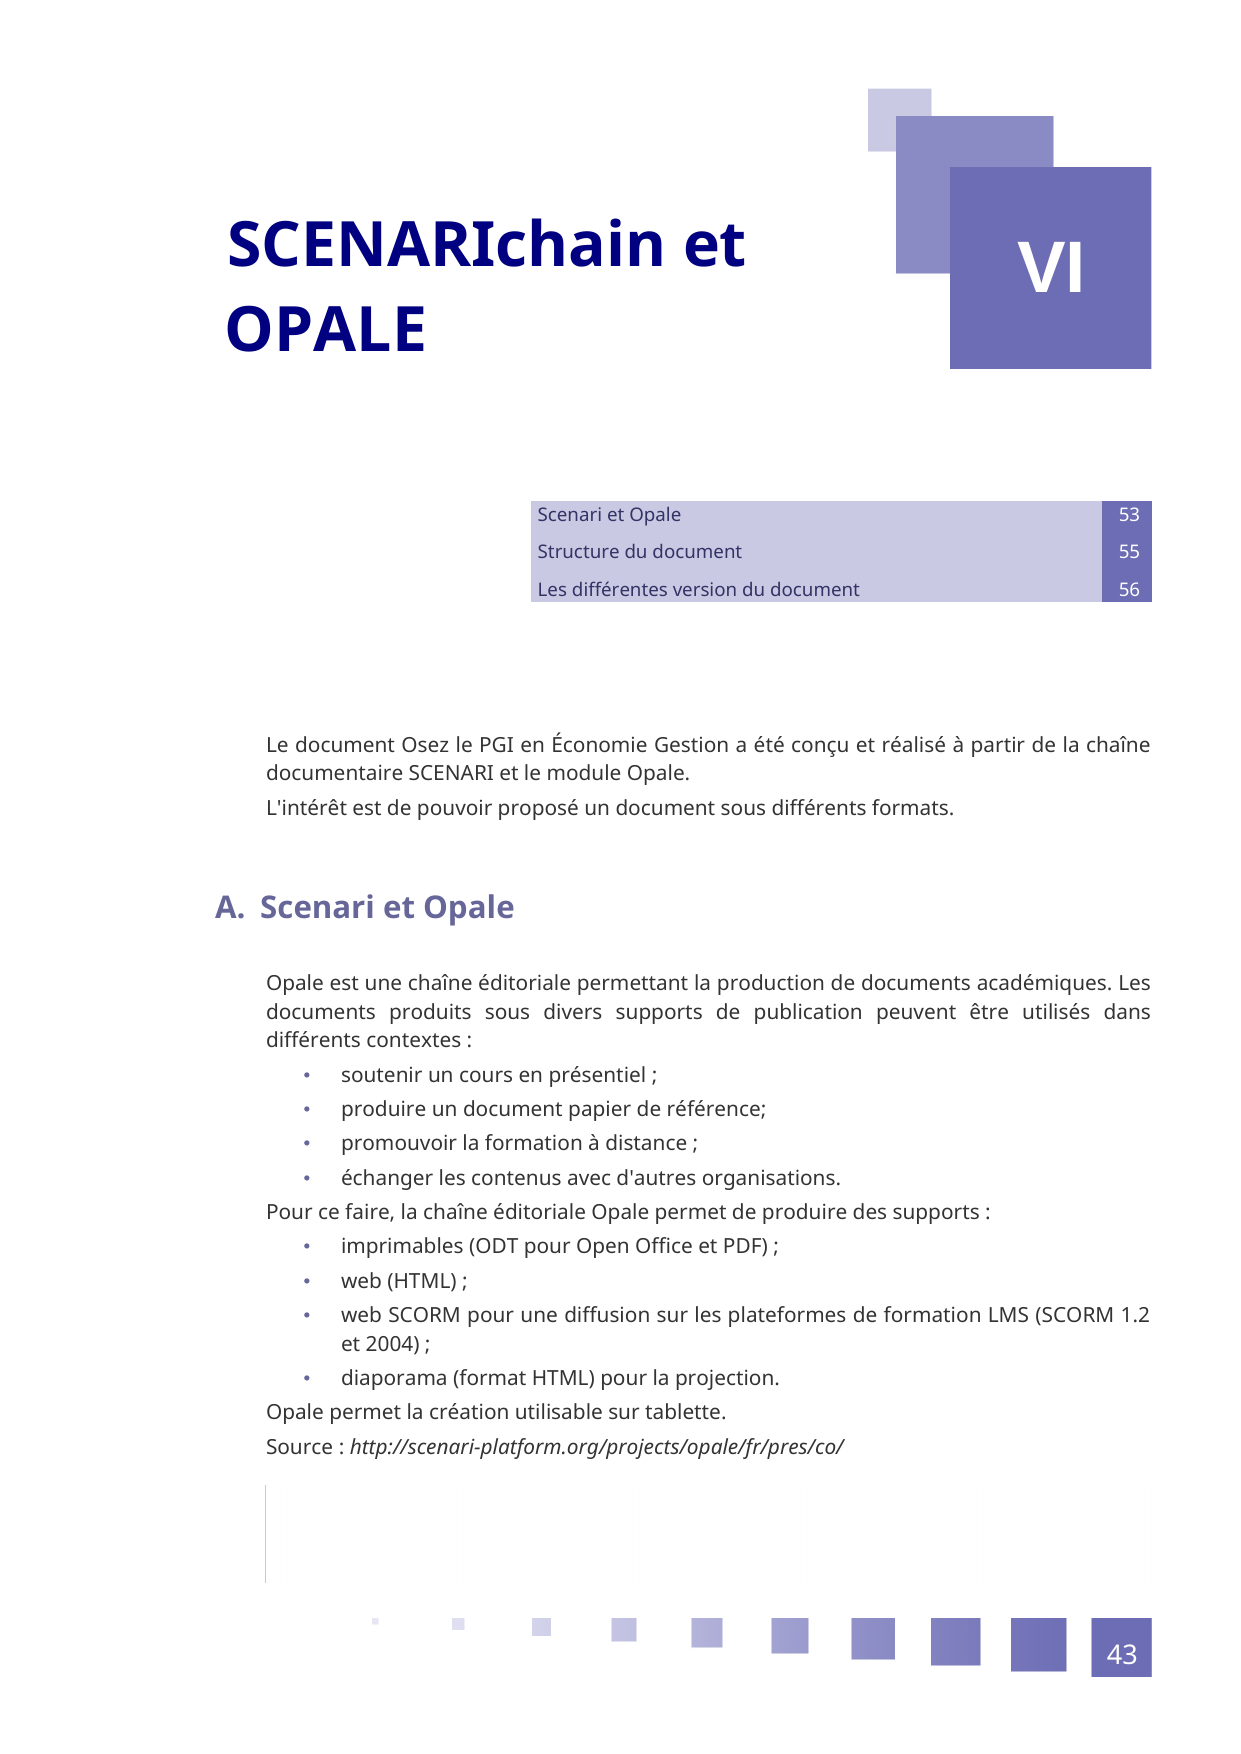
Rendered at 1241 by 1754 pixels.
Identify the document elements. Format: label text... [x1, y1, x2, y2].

list web SCORM pour une diffusion sur les plateformes de formation LMS (SCORM 1.2 et 2004) ; [303, 1300, 1152, 1357]
picture [351, 821, 1152, 885]
list soutenir un cours en présentiel ; [303, 1060, 1152, 1088]
title Scenari et Opale [207, 885, 1152, 927]
title Structure du document 55 [537, 539, 1140, 564]
list échanger les contenus avec d'autres organisations. [303, 1163, 1152, 1191]
text Opale est une chaîne éditoriale permettant la production de documents académiques. Les documents produits sous divers supports de publication peuvent être utilisés dans différents contextes : [266, 968, 1152, 1054]
text Le document Osez le PGI en Économie Gestion a été conçu et réalisé à partir de la chaîne documentaire SCENARI et le module Opale. [266, 730, 1152, 787]
text VI [951, 227, 1152, 308]
list imprimables (ODT pour Open Office et PDF) ; [303, 1232, 1152, 1260]
picture [351, 88, 1152, 730]
title Les différentes version du document 56 [537, 576, 1140, 601]
picture [351, 787, 1152, 793]
picture [177, 1618, 1152, 1677]
list promouvoir la formation à distance ; [303, 1128, 1152, 1157]
text Opale permet la création utilisable sur tablette. [266, 1397, 1152, 1426]
list produire un document papier de référence; [303, 1094, 1152, 1122]
text Source : http://scenari-platform.org/projects/opale/fr/pres/co/ [266, 1432, 1152, 1460]
title VI - SCENARIchain et OPALE [224, 199, 868, 369]
title Scenari et Opale 53 [537, 501, 1140, 527]
text Pour ce faire, la chaîne éditoriale Opale permet de produire des supports : [266, 1197, 1152, 1226]
list diaporama (format HTML) pour la projection. [303, 1363, 1152, 1392]
list web (HTML) ; [303, 1266, 1152, 1294]
text L'intérêt est de pouvoir proposé un document sous différents formats. [266, 793, 1152, 821]
picture [265, 1485, 1152, 1583]
